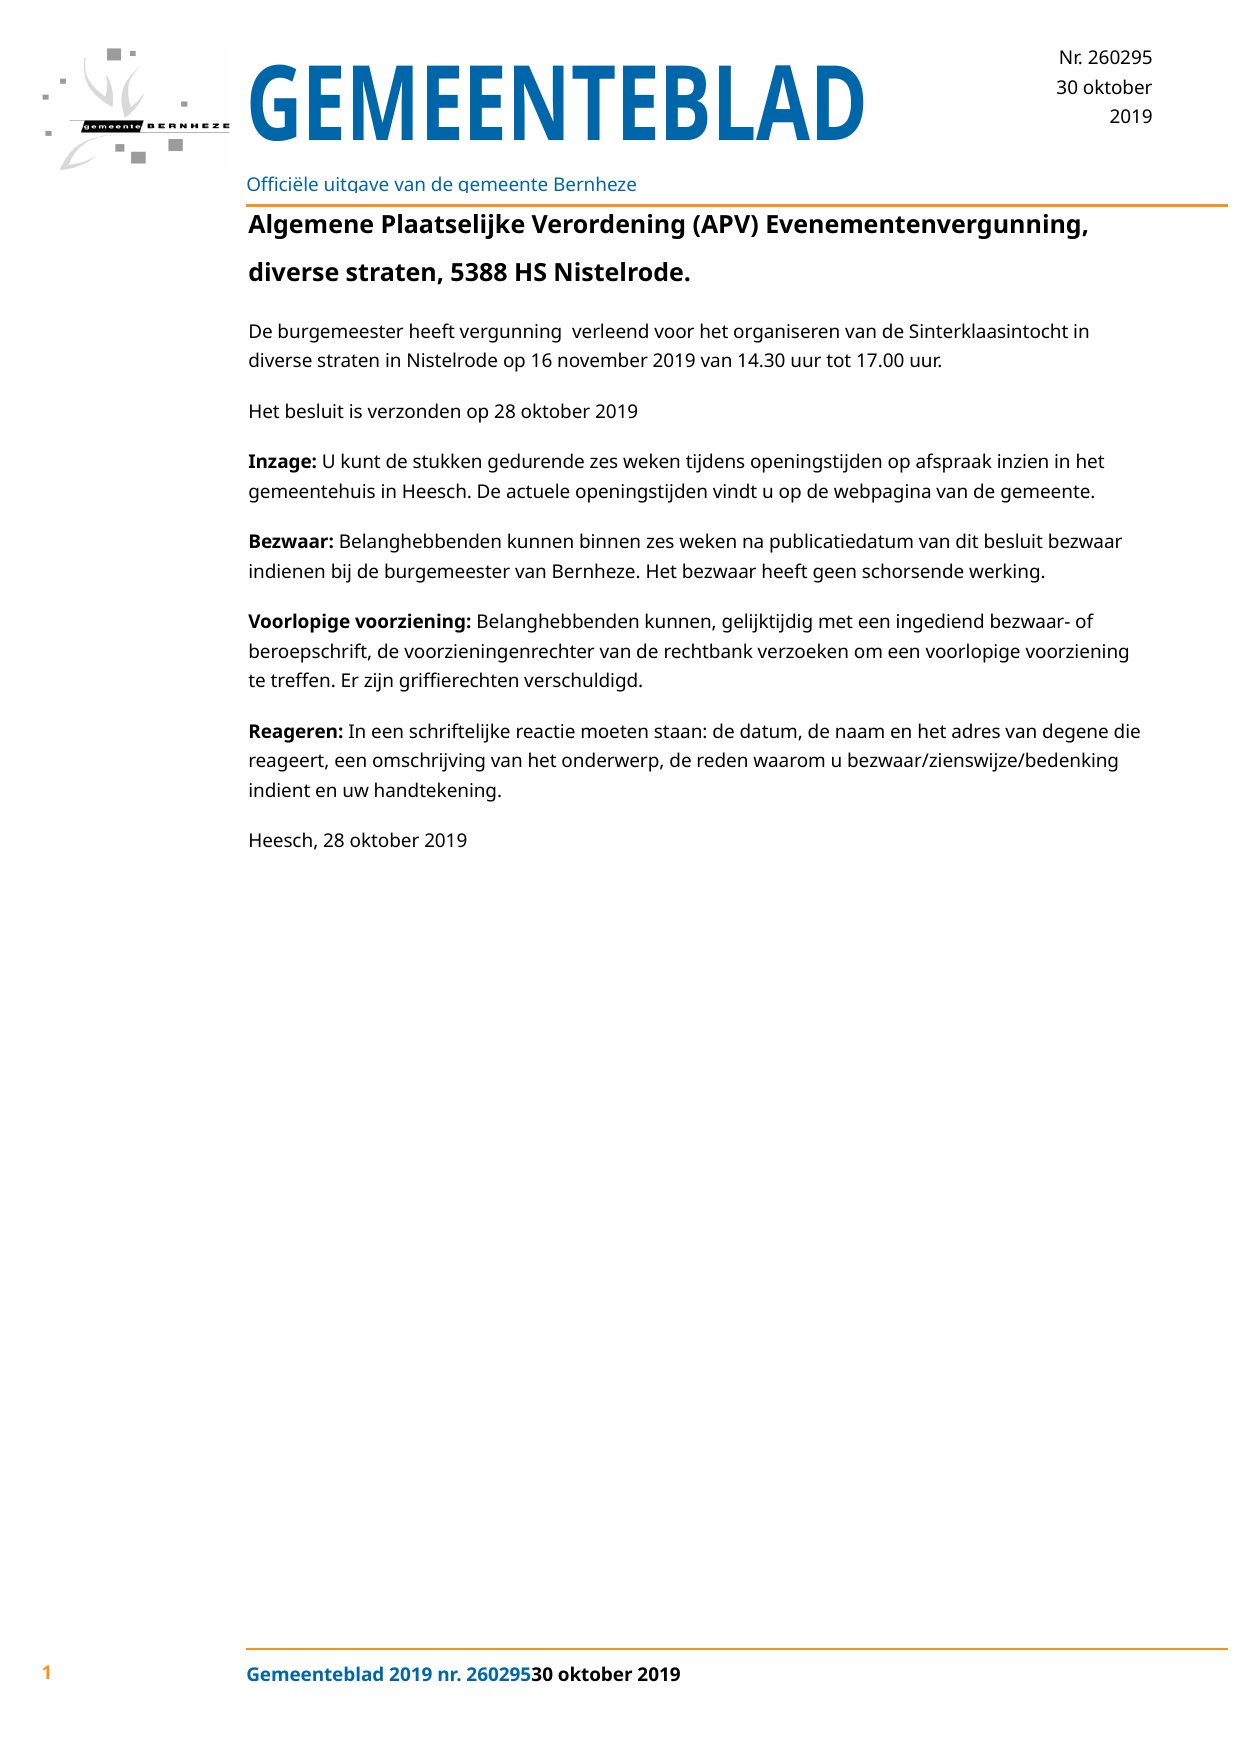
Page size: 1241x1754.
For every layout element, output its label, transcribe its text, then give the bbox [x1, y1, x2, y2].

text Bezwaar: Belanghebbenden kunnen binnen zes weken na publicatiedatum van dit besluit bezwaar indienen bij de burgemeester van Bernheze. Het bezwaar heeft geen schorsende werking. [248, 528, 1152, 584]
text Reageren: In een schriftelijke reactie moeten staan: de datum, de naam en het adres van degene die reageert, een omschrijving van het onderwerp, de reden waarom u bezwaar/zienswijze/bedenking indient en uw handtekening. [248, 718, 1152, 803]
text Heesch, 28 oktober 2019 [248, 827, 1152, 853]
text Het besluit is verzonden op 28 oktober 2019 [248, 398, 1152, 424]
picture [41, 47, 231, 172]
text Inzage: U kunt de stukken gedurende zes weken tijdens openingstijden op afspraak inzien in het gemeentehuis in Heesch. De actuele openingstijden vindt u op de webpagina van de gemeente. [248, 448, 1152, 504]
text Algemene Plaatselijke Verordening (APV) Evenementenvergunning, diverse straten, 5388 HS Nistelrode. [248, 207, 1152, 288]
text De burgemeester heeft vergunning verleend voor het organiseren van de Sinterklaasintocht in diverse straten in Nistelrode op 16 november 2019 van 14.30 uur tot 17.00 uur. [248, 318, 1152, 373]
text Voorlopige voorziening: Belanghebbenden kunnen, gelijktijdig met een ingediend bezwaar- of beroepschrift, de voorzieningenrechter van de rechtbank verzoeken om een voorlopige voorziening te treffen. Er zijn griffierechten verschuldigd. [248, 608, 1152, 693]
